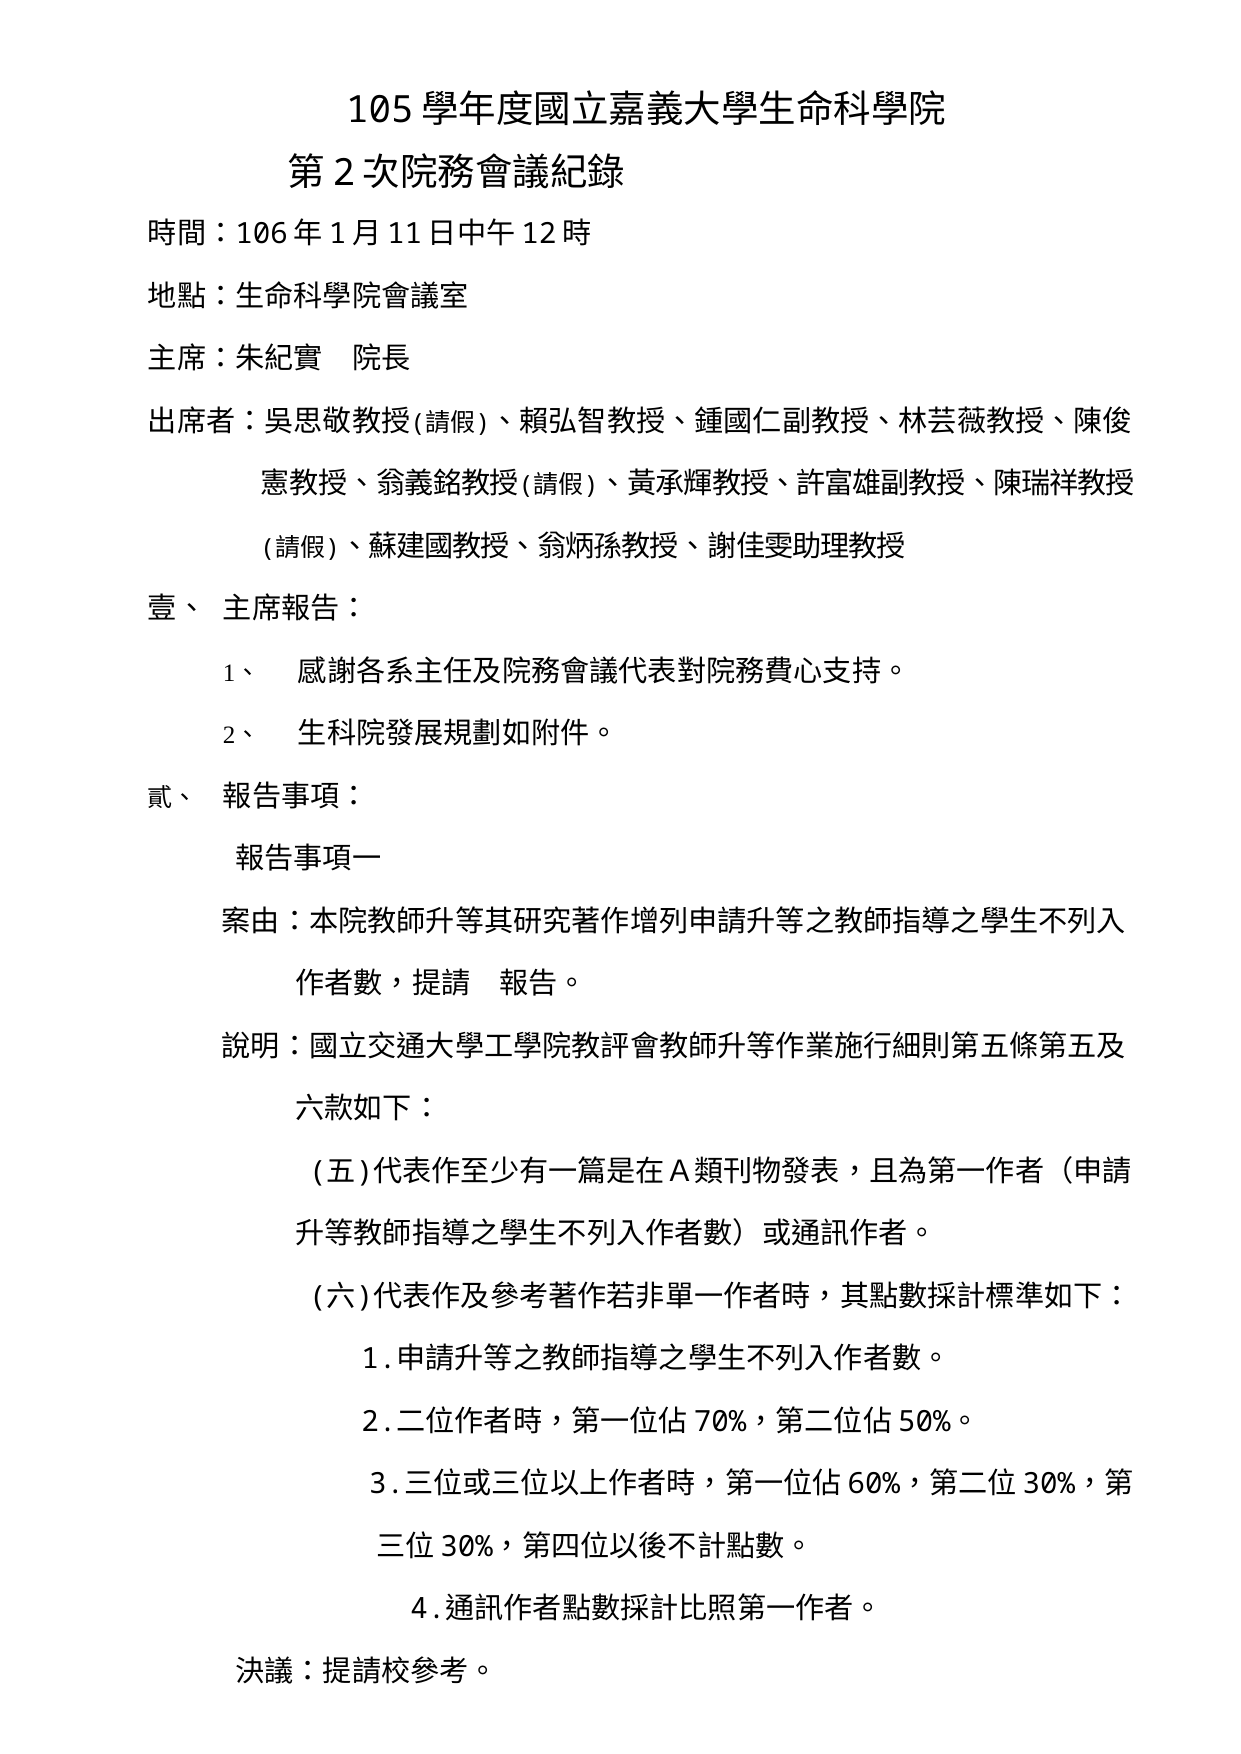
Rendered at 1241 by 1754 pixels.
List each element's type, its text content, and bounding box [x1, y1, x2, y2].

text 出席者：吳思敬教授(請假)、賴弘智教授、鍾國仁副教授、林芸薇教授、陳俊憲教授、翁義銘教授(請假)、黃承輝教授、許富雄副教授、陳瑞祥教授(請假)、蘇建國教授、翁炳孫教授、謝佳雯助理教授 [148, 377, 1144, 564]
list 主席報告： [148, 564, 1144, 627]
list 生科院發展規劃如附件。 [223, 689, 1144, 752]
text 主席：朱紀實 院長 [148, 314, 1144, 377]
text 3.三位或三位以上作者時，第一位佔60%，第二位30%，第三位30%，第四位以後不計點數。 [351, 1439, 1144, 1564]
text 時間：106年1月11日中午12時 [148, 189, 1144, 252]
list 報告事項： [148, 752, 1144, 814]
text 地點：生命科學院會議室 [148, 252, 1144, 314]
text 4.通訊作者點數採計比照第一作者。 [148, 1564, 1144, 1627]
text 決議：提請校參考。 [148, 1627, 1144, 1689]
text 2.二位作者時，第一位佔70%，第二位佔50%。 [295, 1377, 1144, 1439]
text (五)代表作至少有一篇是在Ａ類刊物發表，且為第一作者（申請升等教師指導之學生不列入作者數）或通訊作者。 [221, 1127, 1144, 1252]
list 感謝各系主任及院務會議代表對院務費心支持。 [223, 627, 1144, 689]
text 105學年度國立嘉義大學生命科學院 [148, 64, 1144, 127]
text 第2次院務會議紀錄 [148, 127, 1144, 189]
text 案由：本院教師升等其研究著作增列申請升等之教師指導之學生不列入作者數，提請 報告。 [221, 877, 1144, 1002]
text 1.申請升等之教師指導之學生不列入作者數。 [295, 1314, 1144, 1377]
text (六)代表作及參考著作若非單一作者時，其點數採計標準如下： [221, 1252, 1144, 1314]
text 說明：國立交通大學工學院教評會教師升等作業施行細則第五條第五及六款如下： [221, 1002, 1144, 1127]
text 報告事項一 [148, 814, 1144, 877]
